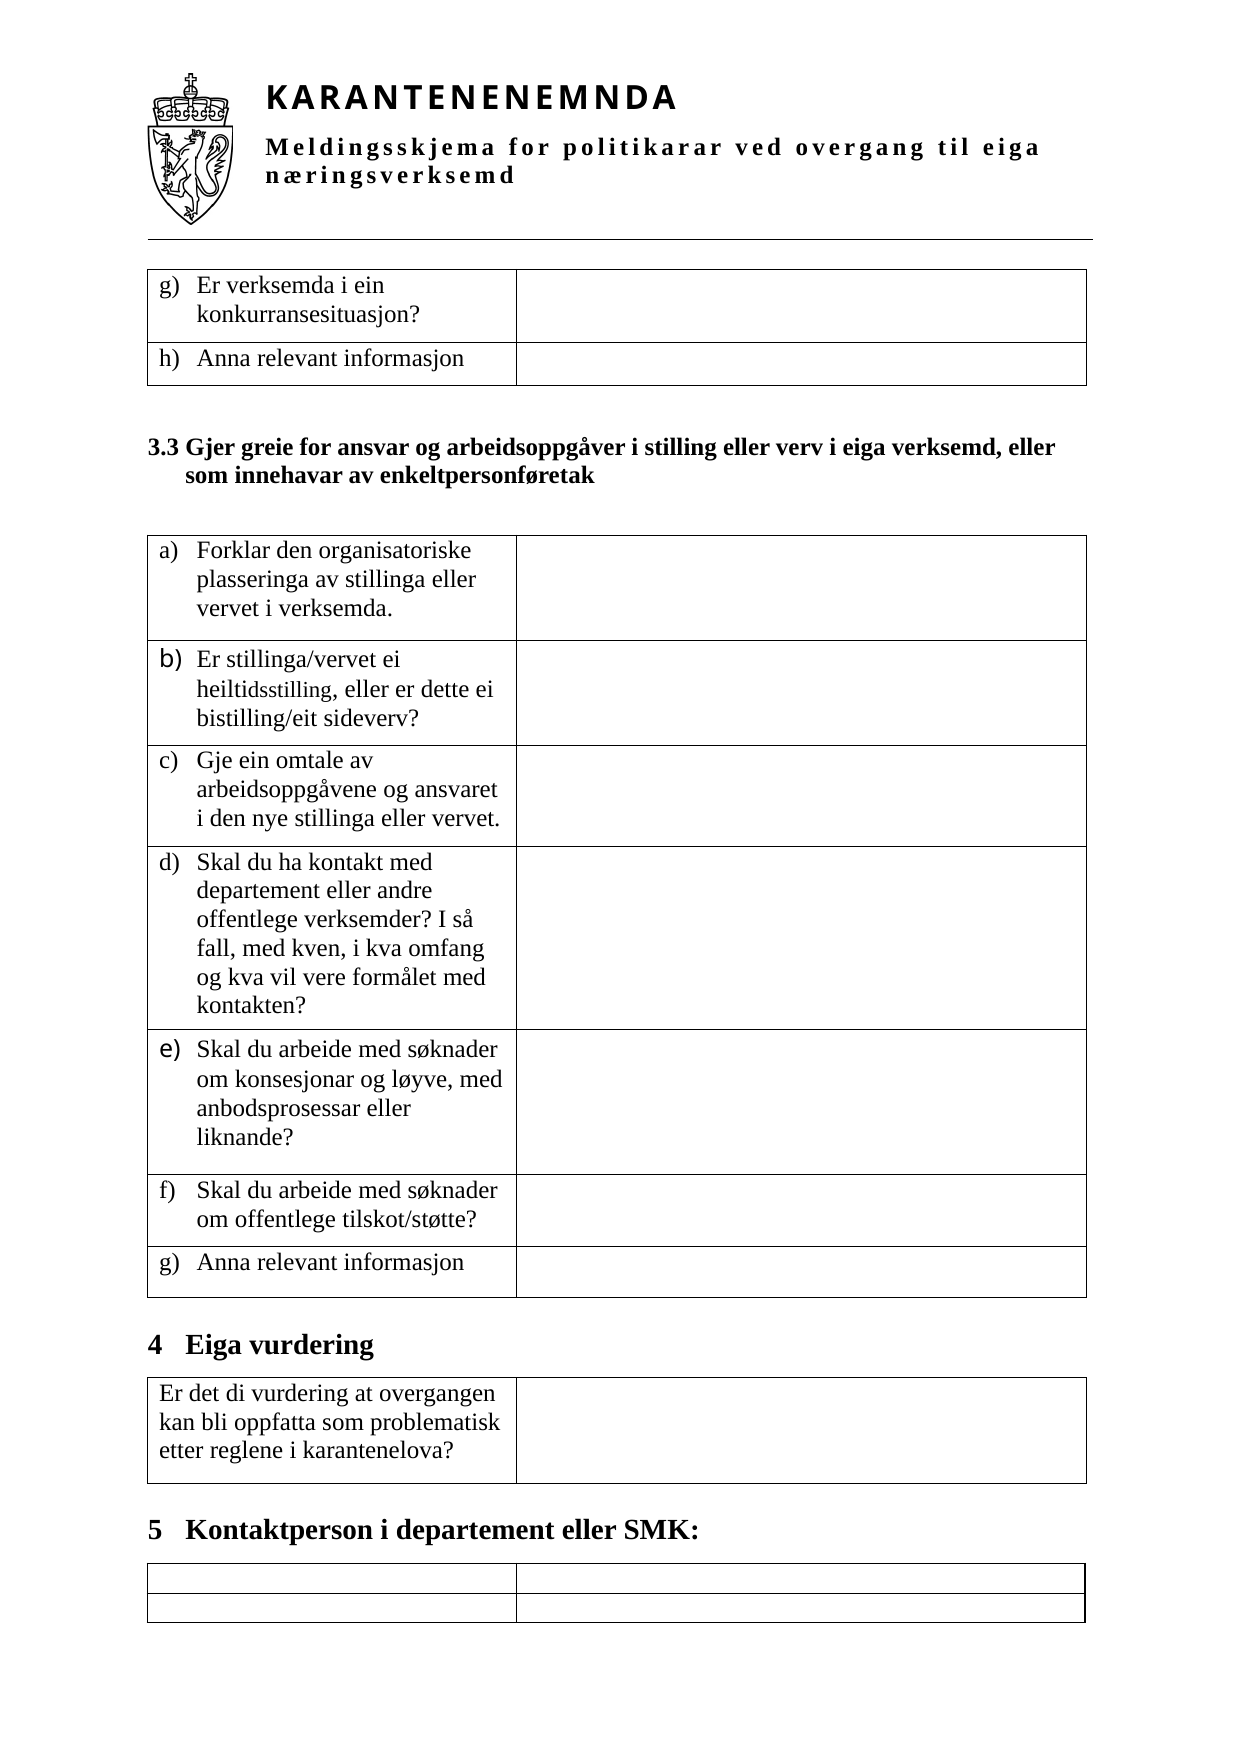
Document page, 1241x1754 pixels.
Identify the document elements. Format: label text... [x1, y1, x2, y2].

table_cell [517, 343, 1086, 385]
table_cell Anna relevant informasjon [148, 1247, 516, 1297]
table_cell [517, 270, 1086, 342]
table_header [517, 1378, 1086, 1483]
table_cell Skal du arbeide med søknader om konsesjonar og løyve, med anbodsprosessar eller liknande? [148, 1030, 516, 1174]
table_cell Gje ein omtale av arbeidsoppgåvene og ansvaret i den nye stillinga eller vervet. [148, 746, 516, 846]
table_header [517, 536, 1086, 639]
table_cell Skal du ha kontakt med departement eller andre offentlege verksemder? I så fall, med kven, i kva omfang og kva vil vere formålet med kontakten? [148, 847, 516, 1029]
table_cell Anna relevant informasjon [148, 343, 516, 385]
table_header Forklar den organisatoriske plasseringa av stillinga eller vervet i verksemda. [148, 536, 516, 639]
list Kontaktperson i departement eller SMK: [148, 1512, 1093, 1546]
table_cell [517, 1030, 1086, 1174]
table_cell [517, 1175, 1086, 1246]
list Gjer greie for ansvar og arbeidsoppgåver i stilling eller verv i eiga verksemd, eller som innehavar av enkeltpersonføretak [148, 432, 1093, 489]
table_cell [517, 746, 1086, 846]
table_cell [517, 1594, 1084, 1622]
table_cell [148, 1594, 516, 1622]
table_header [148, 1564, 516, 1592]
table_cell Er verksemda i ein konkurransesituasjon? [148, 270, 516, 342]
list Eiga vurdering [148, 1327, 1093, 1360]
table_cell Skal du arbeide med søknader om offentlege tilskot/støtte? [148, 1175, 516, 1246]
table_cell [517, 641, 1086, 744]
table_cell [517, 1247, 1086, 1297]
table_header [517, 1564, 1084, 1592]
table_cell Er stillinga/vervet ei heiltidsstilling, eller er dette ei bistilling/eit sideverv? [148, 641, 516, 744]
table_cell [517, 847, 1086, 1029]
table_header Er det di vurdering at overgangen kan bli oppfatta som problematisk etter reglene i karantenelova? [148, 1378, 516, 1483]
